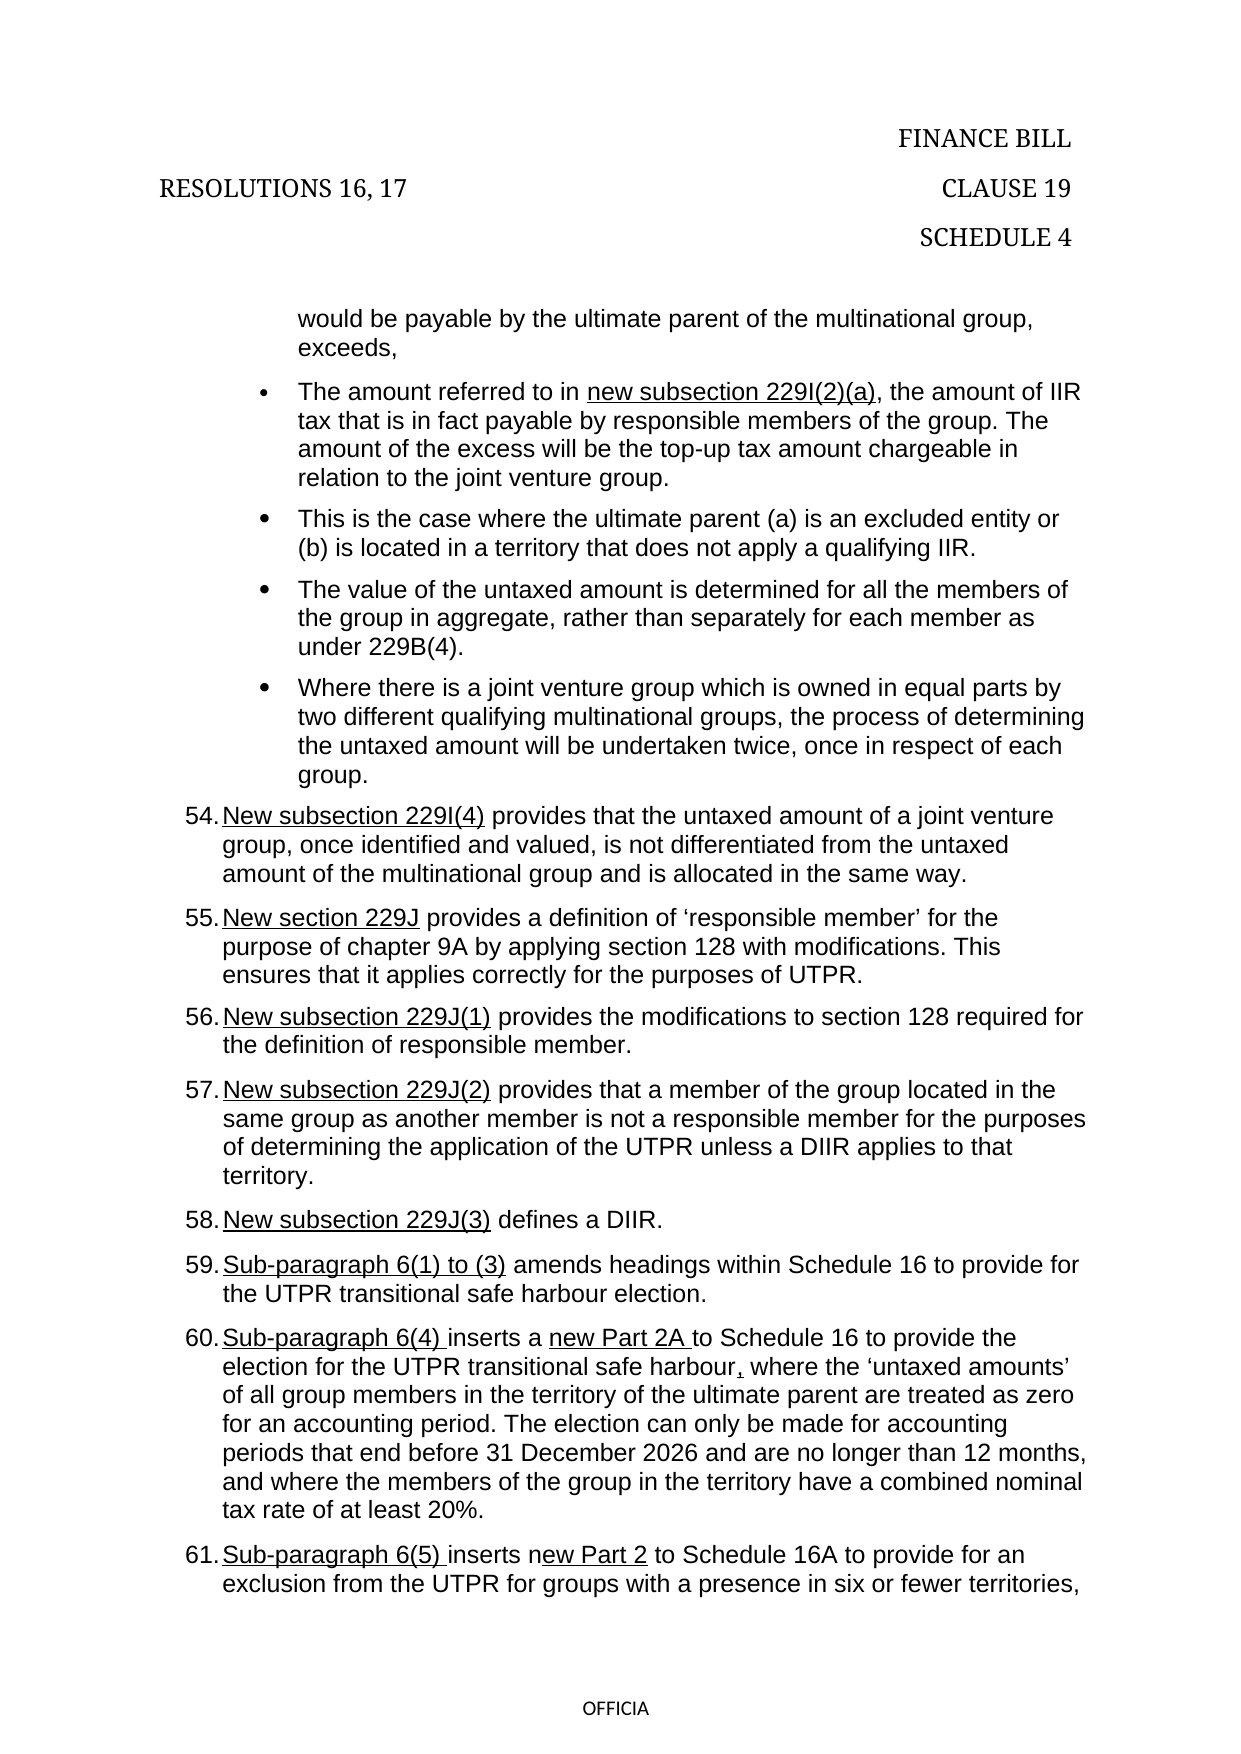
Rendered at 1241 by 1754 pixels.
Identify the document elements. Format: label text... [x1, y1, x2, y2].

list would be payable by the ultimate parent of the multinational group, exceeds, [260, 304, 1092, 361]
list This is the case where the ultimate parent (a) is an excluded entity or (b) is located in a territory that does not apply a qualifying IIR. [260, 504, 1092, 562]
list Sub-paragraph 6(5) inserts new Part 2 to Schedule 16A to provide for an exclusion from the UTPR for groups with a presence in six or fewer territories, [185, 1540, 1092, 1597]
list Sub-paragraph 6(1) to (3) amends headings within Schedule 16 to provide for the UTPR transitional safe harbour election. [185, 1250, 1092, 1307]
list New subsection 229J(3) defines a DIIR. [185, 1205, 1092, 1234]
list New subsection 229J(2) provides that a member of the group located in the same group as another member is not a responsible member for the purposes of determining the application of the UTPR unless a DIIR applies to that territory. [185, 1075, 1092, 1190]
list The value of the untaxed amount is determined for all the members of the group in aggregate, rather than separately for each member as under 229B(4). [260, 574, 1092, 661]
list New subsection 229I(4) provides that the untaxed amount of a joint venture group, once identified and valued, is not differentiated from the untaxed amount of the multinational group and is allocated in the same way. [185, 801, 1092, 887]
list Where there is a joint venture group which is owned in equal parts by two different qualifying multinational groups, the process of determining the untaxed amount will be undertaken twice, once in respect of each group. [260, 673, 1092, 788]
list The amount referred to in new subsection 229I(2)(a), the amount of IIR tax that is in fact payable by responsible members of the group. The amount of the excess will be the top-up tax amount chargeable in relation to the joint venture group. [260, 377, 1092, 492]
list Sub-paragraph 6(4) inserts a new Part 2A to Schedule 16 to provide the election for the UTPR transitional safe harbour, where the ‘untaxed amounts’ of all group members in the territory of the ultimate parent are treated as zero for an accounting period. The election can only be made for accounting periods that end before 31 December 2026 and are no longer than 12 months, and where the members of the group in the territory have a combined nominal tax rate of at least 20%. [185, 1323, 1092, 1524]
list New section 229J provides a definition of ‘responsible member’ for the purpose of chapter 9A by applying section 128 with modifications. This ensures that it applies correctly for the purposes of UTPR. [185, 903, 1092, 989]
list New subsection 229J(1) provides the modifications to section 128 required for the definition of responsible member. [185, 1002, 1092, 1059]
